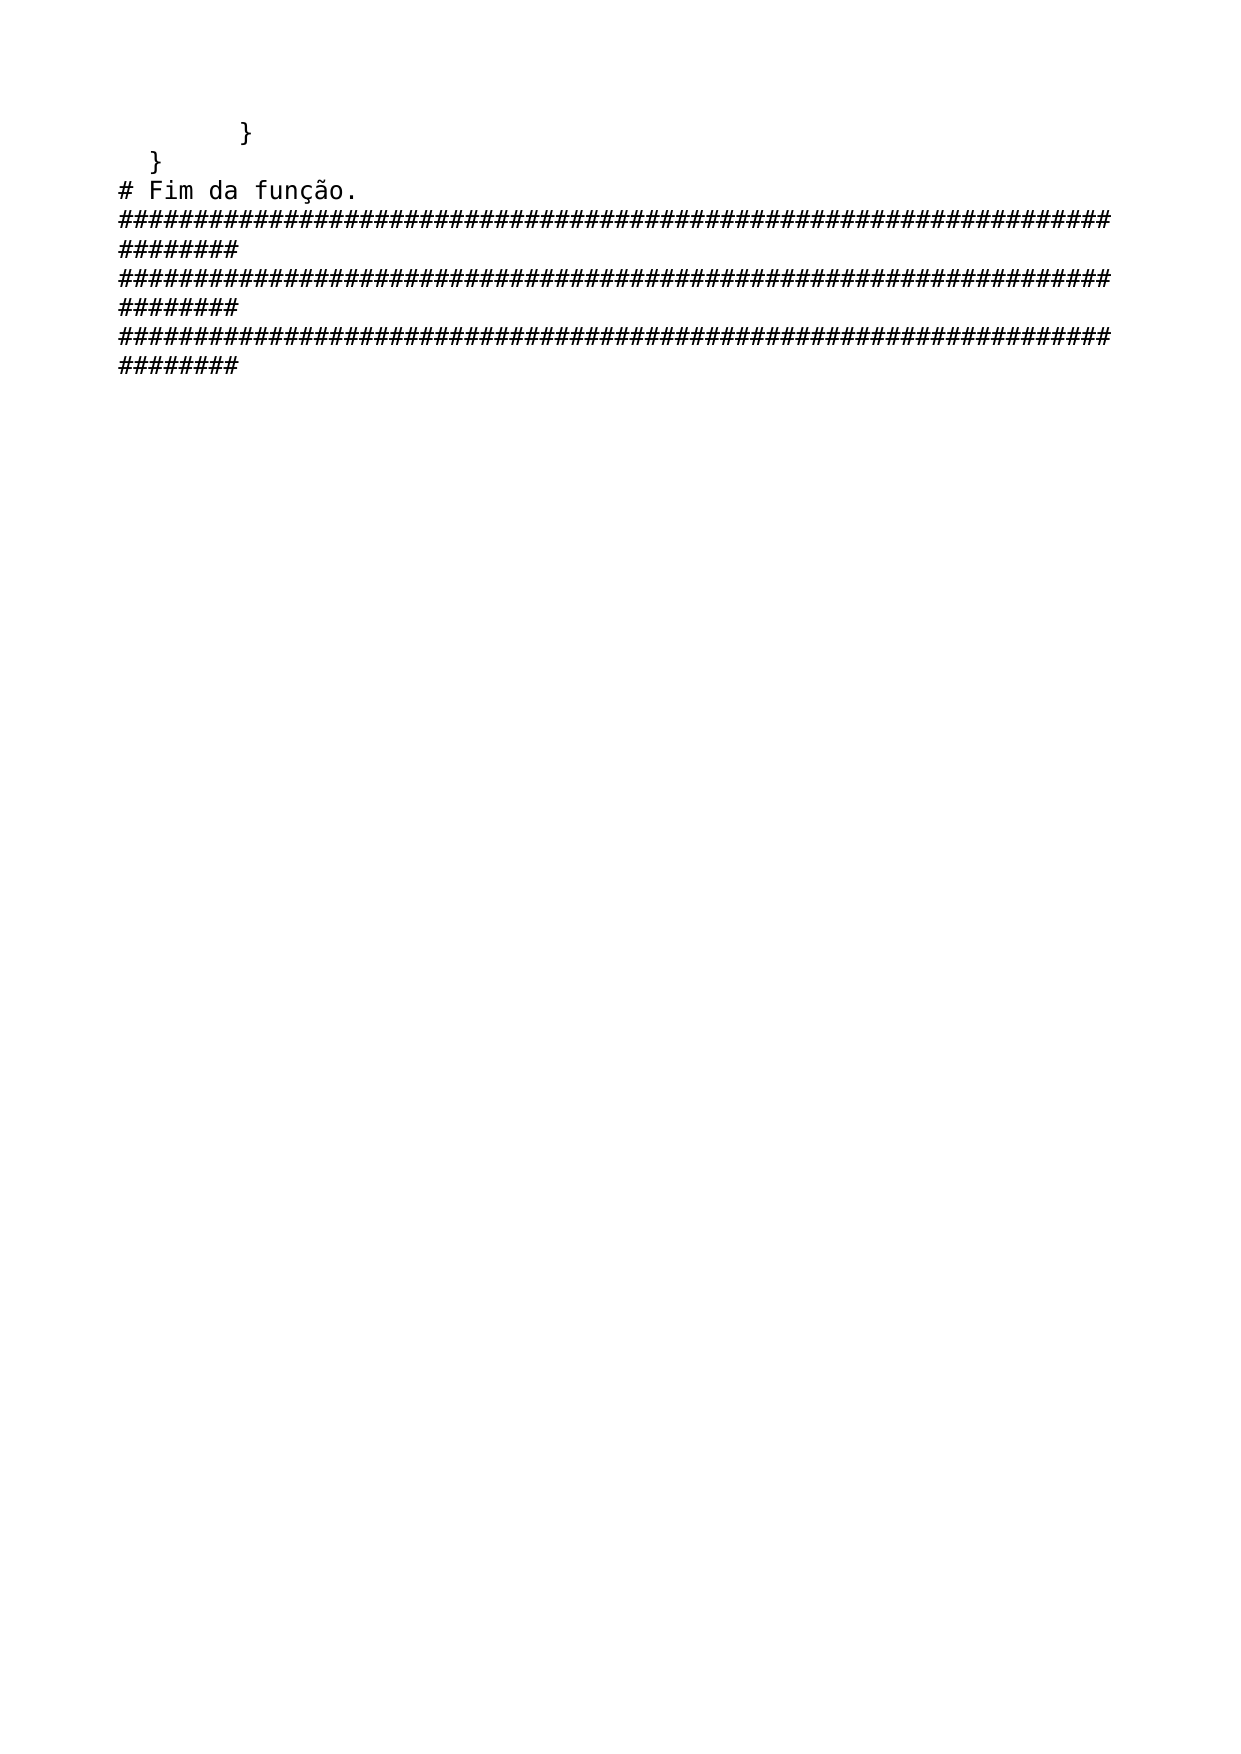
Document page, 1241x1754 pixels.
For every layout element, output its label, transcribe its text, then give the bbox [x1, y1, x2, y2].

text } } # Fim da função. ########################################################################## ########################################################################## ########################################################################## [118, 118, 1122, 381]
